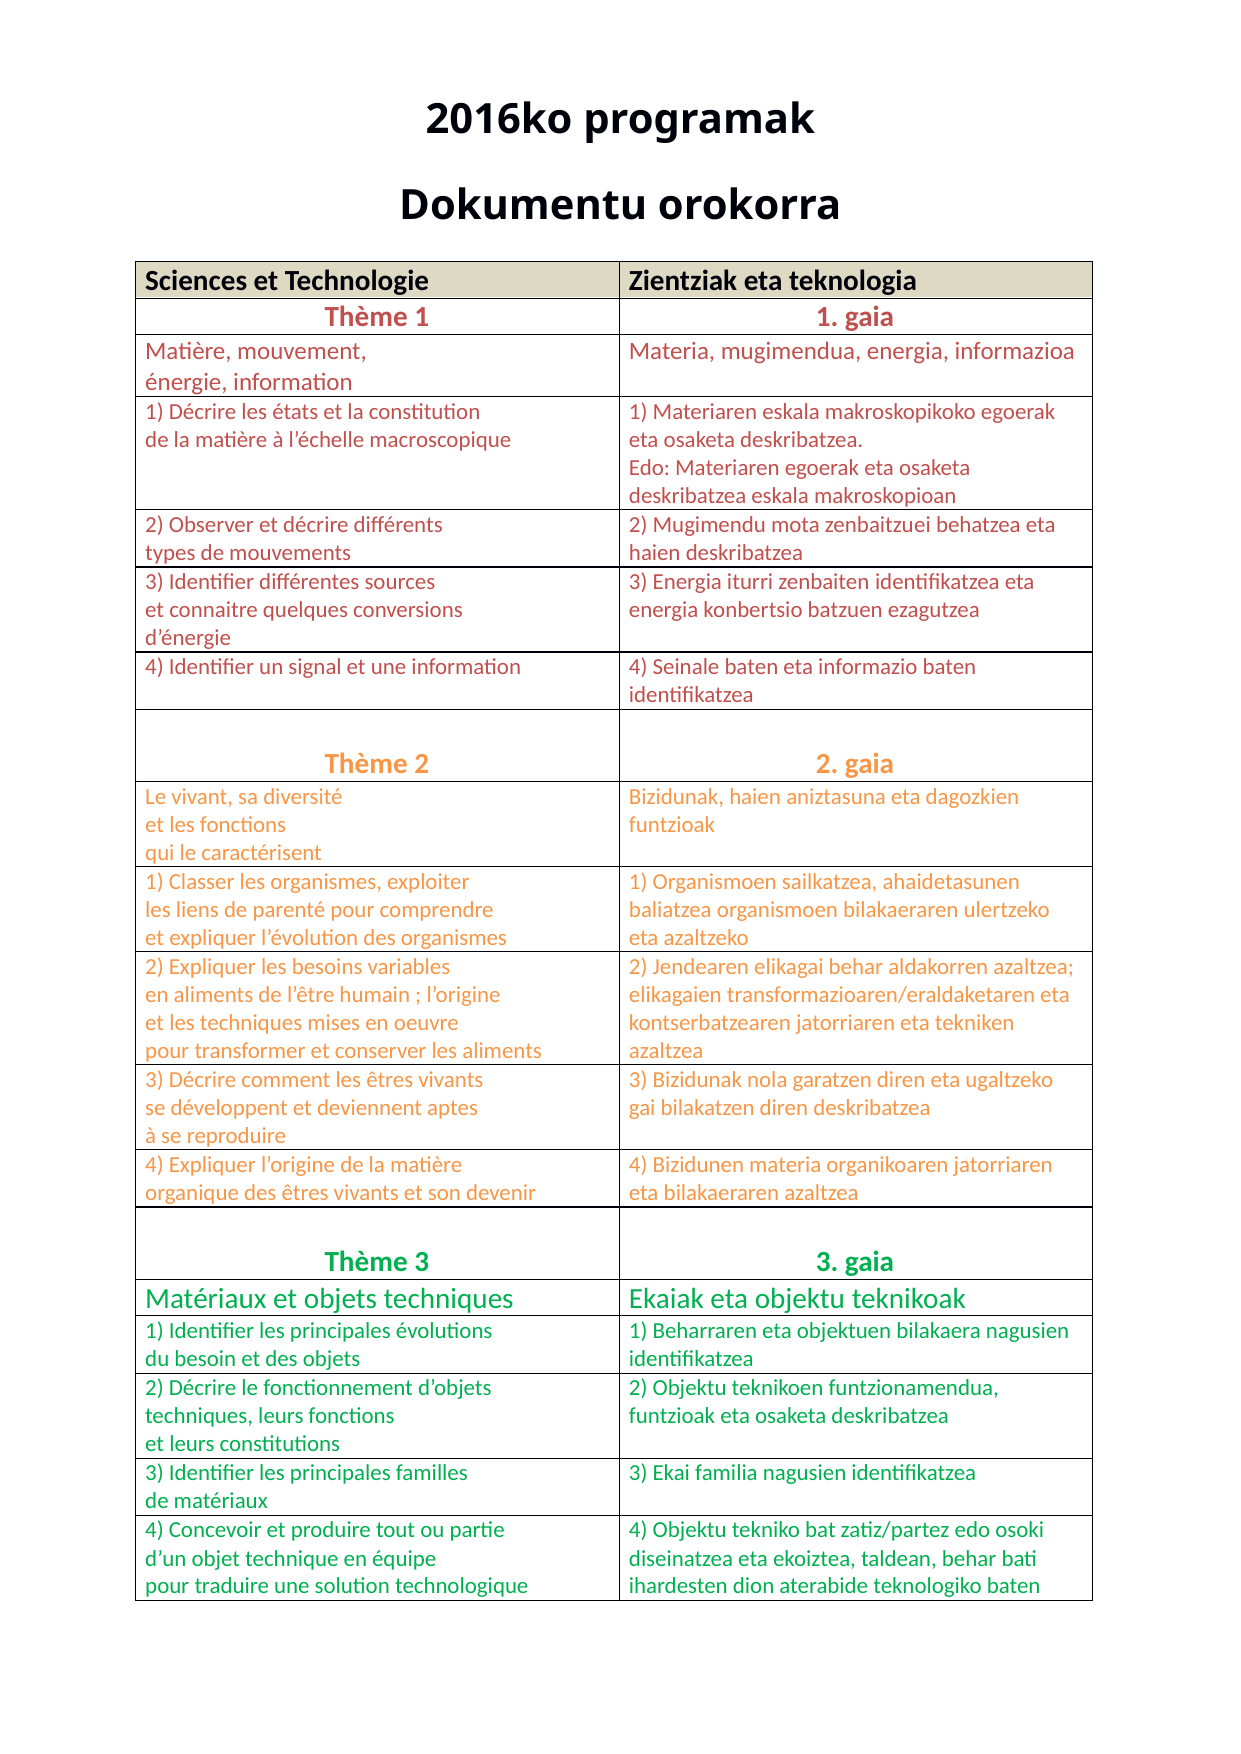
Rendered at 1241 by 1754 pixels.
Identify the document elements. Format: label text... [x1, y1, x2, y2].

table_cell Bizidunak, haien aniztasuna eta dagozkien funtzioak [620, 782, 1092, 866]
table_cell 4) Concevoir et produire tout ou partie d’un objet technique en équipe pour traduire une solution technologique [136, 1516, 619, 1600]
table_cell 4) Expliquer l’origine de la matière organique des êtres vivants et son devenir [136, 1150, 619, 1206]
text Dokumentu orokorra [148, 175, 1093, 231]
table_cell Materia, mugimendua, energia, informazioa [620, 335, 1092, 396]
table_cell Thème 1 [136, 299, 619, 334]
table_header Sciences et Technologie [136, 262, 619, 297]
table_header Zientziak eta teknologia [620, 262, 1092, 297]
table_cell 2) Mugimendu mota zenbaitzuei behatzea eta haien deskribatzea [620, 510, 1092, 566]
table_cell 3) Identifier les principales familles de matériaux [136, 1459, 619, 1514]
table_cell Le vivant, sa diversité et les fonctions qui le caractérisent [136, 782, 619, 866]
table_cell 1) Organismoen sailkatzea, ahaidetasunen baliatzea organismoen bilakaeraren ulertzeko eta azaltzeko [620, 867, 1092, 951]
table_cell 2) Objektu teknikoen funtzionamendua, funtzioak eta osaketa deskribatzea [620, 1374, 1092, 1457]
table_cell 3) Ekai familia nagusien identifikatzea [620, 1459, 1092, 1514]
table_cell Thème 3 [136, 1208, 619, 1279]
table_cell Matériaux et objets techniques [136, 1280, 619, 1315]
table_cell 2) Observer et décrire différents types de mouvements [136, 510, 619, 566]
table_cell 3) Energia iturri zenbaiten identifikatzea eta energia konbertsio batzuen ezagutzea [620, 568, 1092, 651]
table_cell 3) Bizidunak nola garatzen diren eta ugaltzeko gai bilakatzen diren deskribatzea [620, 1065, 1092, 1149]
table_cell 2. gaia [620, 710, 1092, 781]
table_cell Ekaiak eta objektu teknikoak [620, 1280, 1092, 1315]
table_cell 1) Identifier les principales évolutions du besoin et des objets [136, 1316, 619, 1372]
table_cell 1. gaia [620, 299, 1092, 334]
table_cell 2) Décrire le fonctionnement d’objets techniques, leurs fonctions et leurs constitutions [136, 1374, 619, 1457]
table_cell 3) Identifier différentes sources et connaitre quelques conversions d’énergie [136, 568, 619, 651]
table_cell Matière, mouvement, énergie, information [136, 335, 619, 396]
table_cell 3) Décrire comment les êtres vivants se développent et deviennent aptes à se reproduire [136, 1065, 619, 1149]
table_cell 1) Beharraren eta objektuen bilakaera nagusien identifikatzea [620, 1316, 1092, 1372]
text 2016ko programak [148, 89, 1093, 145]
table_cell 2) Jendearen elikagai behar aldakorren azaltzea; elikagaien transformazioaren/eraldaketaren eta kontserbatzearen jatorriaren eta tekniken azaltzea [620, 952, 1092, 1064]
table_cell 4) Seinale baten eta informazio baten identifikatzea [620, 653, 1092, 708]
table_cell 4) Identifier un signal et une information [136, 653, 619, 708]
table_cell 1) Classer les organismes, exploiter les liens de parenté pour comprendre et expliquer l’évolution des organismes [136, 867, 619, 951]
table_cell 1) Décrire les états et la constitution de la matière à l’échelle macroscopique [136, 397, 619, 509]
table_cell Thème 2 [136, 710, 619, 781]
table_cell 1) Materiaren eskala makroskopikoko egoerak eta osaketa deskribatzea. Edo: Materiaren egoerak eta osaketa deskribatzea eskala makroskopioan [620, 397, 1092, 509]
table_cell 2) Expliquer les besoins variables en aliments de l’être humain ; l’origine et les techniques mises en oeuvre pour transformer et conserver les aliments [136, 952, 619, 1064]
table_cell 4) Bizidunen materia organikoaren jatorriaren eta bilakaeraren azaltzea [620, 1150, 1092, 1206]
table_cell 3. gaia [620, 1208, 1092, 1279]
